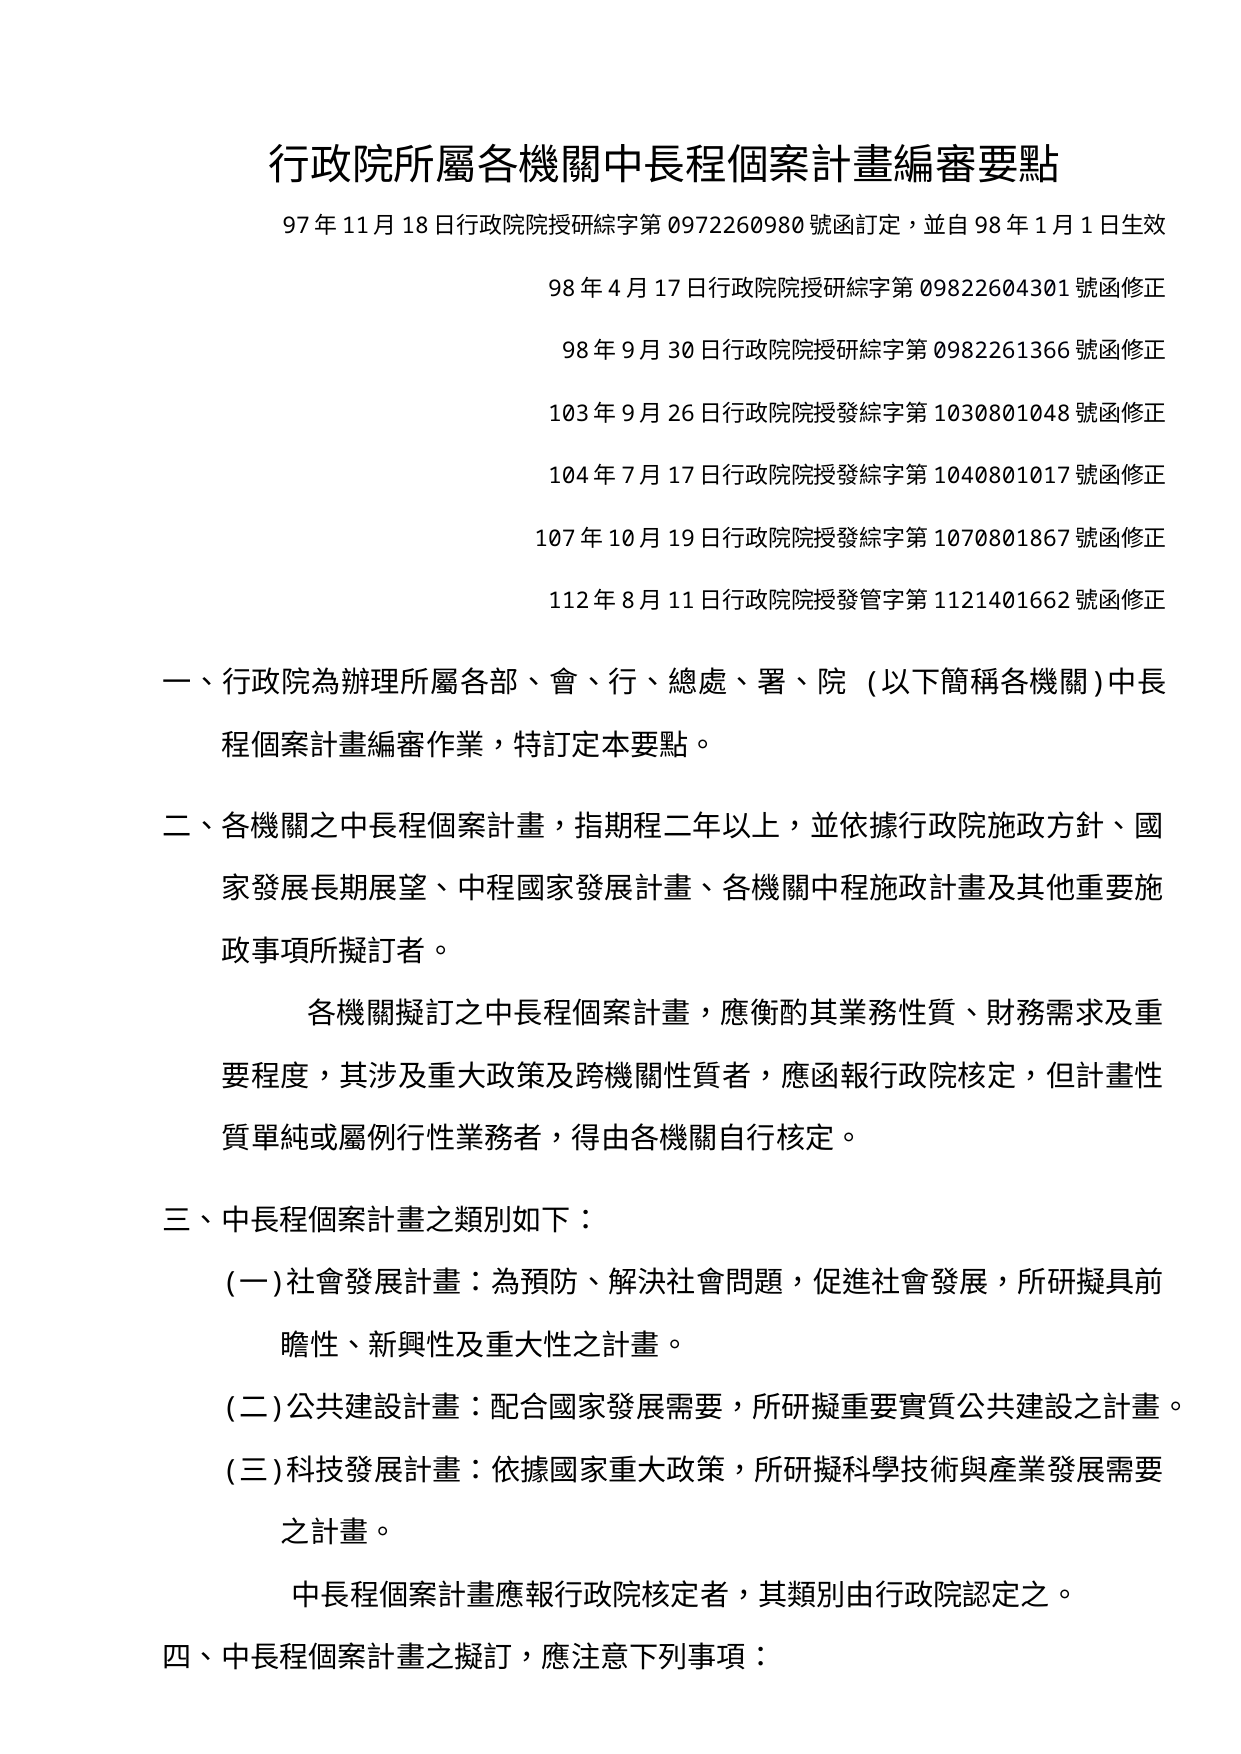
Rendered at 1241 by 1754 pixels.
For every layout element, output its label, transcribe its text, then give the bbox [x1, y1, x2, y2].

text 三、中長程個案計畫之類別如下： [162, 1176, 1167, 1238]
text 103年9月26日行政院院授發綜字第1030801048號函修正 [140, 369, 1167, 432]
text 98年9月30日行政院院授研綜字第0982261366號函修正 [140, 307, 1167, 369]
text 97年11月18日行政院院授研綜字第0972260980號函訂定，並自98年1月1日生效 [140, 182, 1167, 244]
text (一)社會發展計畫：為預防、解決社會問題，促進社會發展，所研擬具前瞻性、新興性及重大性之計畫。 [222, 1238, 1167, 1363]
text 107年10月19日行政院院授發綜字第1070801867號函修正 [162, 494, 1167, 557]
text 一、行政院為辦理所屬各部、會、行、總處、署、院 (以下簡稱各機關)中長程個案計畫編審作業，特訂定本要點。 [162, 638, 1167, 763]
text 行政院所屬各機關中長程個案計畫編審要點 [162, 119, 1167, 182]
text 98年4月17日行政院院授研綜字第09822604301號函修正 [140, 244, 1167, 307]
text 112年8月11日行政院院授發管字第1121401662號函修正 [162, 557, 1167, 619]
text 104年7月17日行政院院授發綜字第1040801017號函修正 [140, 432, 1167, 494]
text 中長程個案計畫應報行政院核定者，其類別由行政院認定之。 [221, 1551, 1167, 1613]
text 四、中長程個案計畫之擬訂，應注意下列事項： [162, 1613, 1167, 1676]
text 二、各機關之中長程個案計畫，指期程二年以上，並依據行政院施政方針、國家發展長期展望、中程國家發展計畫、各機關中程施政計畫及其他重要施政事項所擬訂者。 [162, 782, 1167, 969]
text 各機關擬訂之中長程個案計畫，應衡酌其業務性質、財務需求及重要程度，其涉及重大政策及跨機關性質者，應函報行政院核定，但計畫性質單純或屬例行性業務者，得由各機關自行核定。 [162, 969, 1167, 1157]
text (三)科技發展計畫：依據國家重大政策，所研擬科學技術與產業發展需要之計畫。 [222, 1426, 1167, 1551]
text (二)公共建設計畫：配合國家發展需要，所研擬重要實質公共建設之計畫。 [222, 1363, 1167, 1426]
